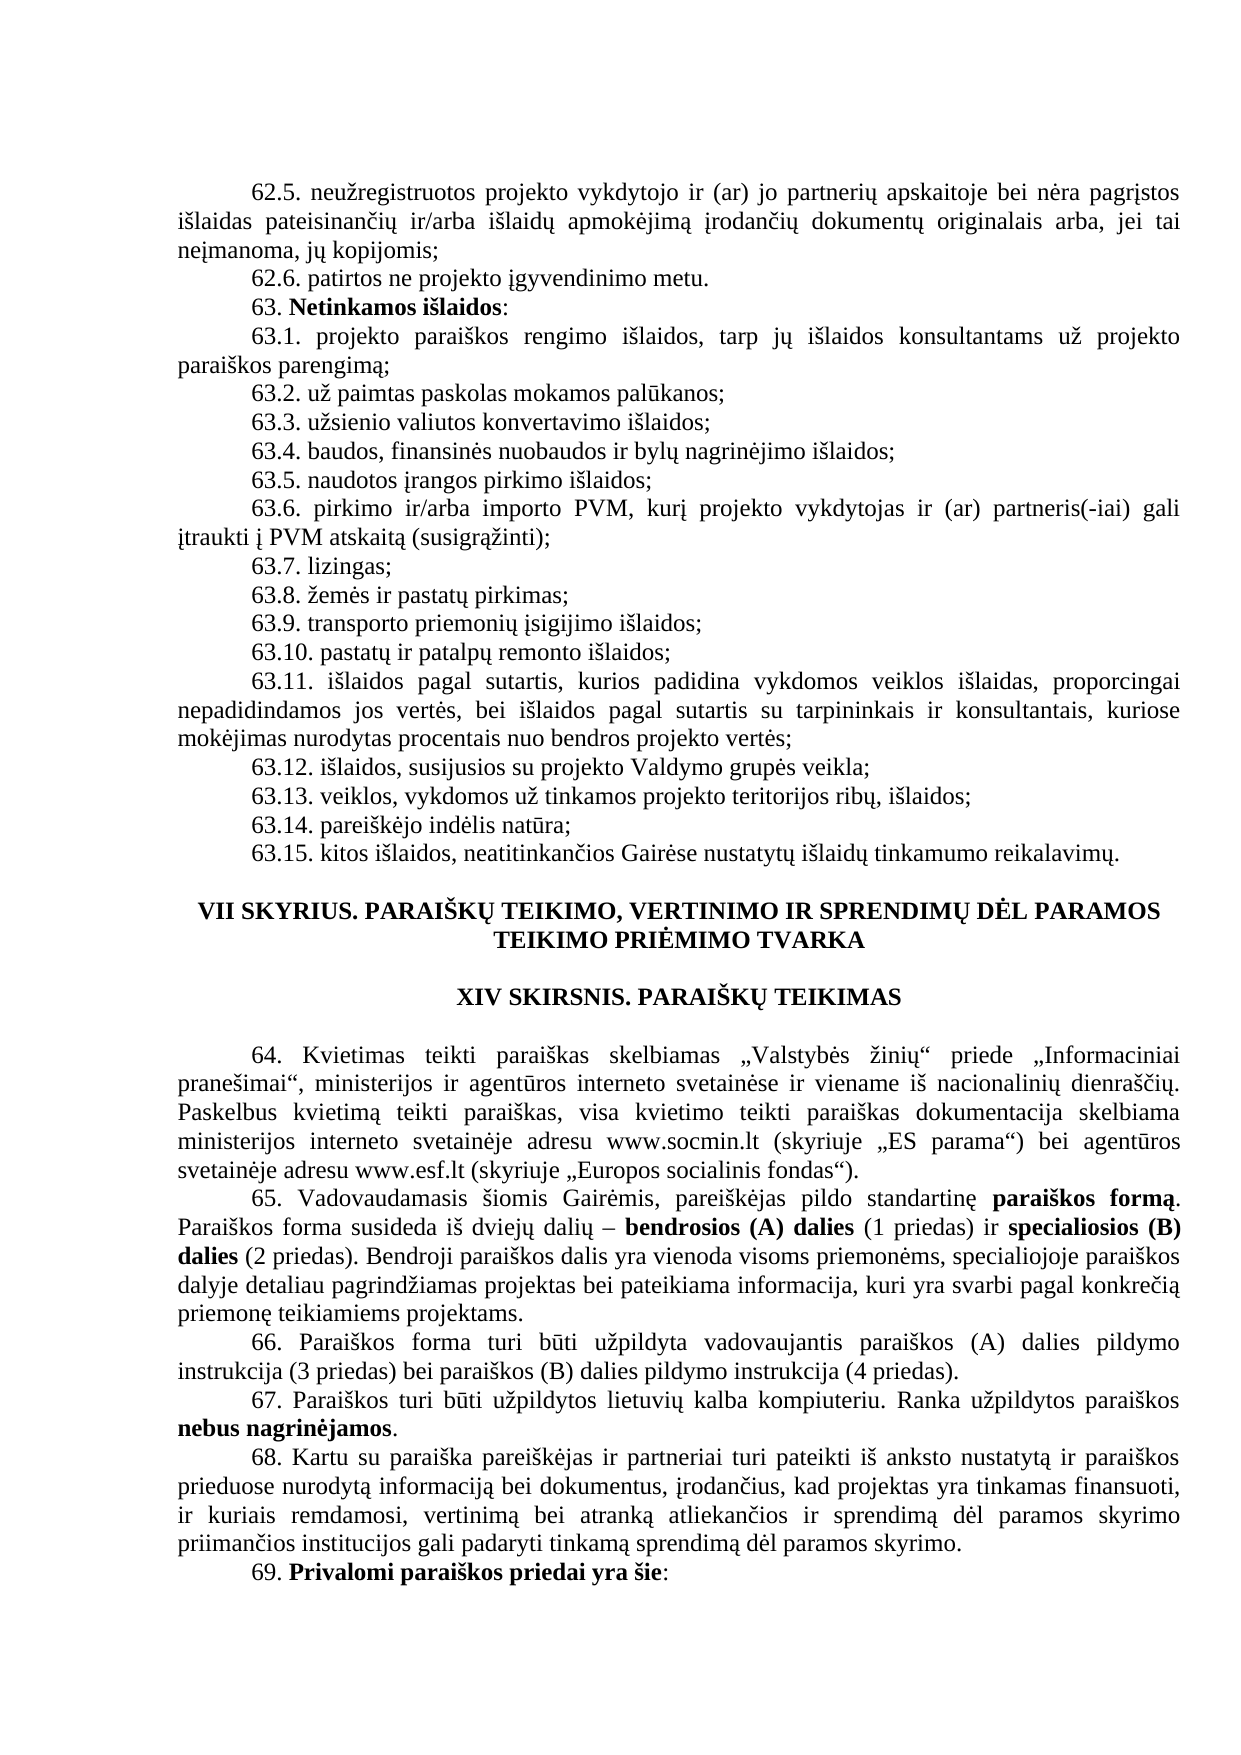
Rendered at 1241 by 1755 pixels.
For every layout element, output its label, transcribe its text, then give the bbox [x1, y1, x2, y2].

text 63.10. pastatų ir patalpų remonto išlaidos; [177, 637, 1181, 666]
text 63.3. užsienio valiutos konvertavimo išlaidos; [177, 407, 1181, 436]
text 64. Kvietimas teikti paraiškas skelbiamas „Valstybės žinių“ priede „Informaciniai pranešimai“, ministerijos ir agentūros interneto svetainėse ir viename iš nacionalinių dienraščių. Paskelbus kvietimą teikti paraiškas, visa kvietimo teikti paraiškas dokumentacija skelbiama ministerijos interneto svetainėje adresu www.socmin.lt (skyriuje „ES parama“) bei agentūros svetainėje adresu www.esf.lt (skyriuje „Europos socialinis fondas“). [177, 1040, 1181, 1183]
text 63.8. žemės ir pastatų pirkimas; [177, 580, 1181, 608]
text 68. Kartu su paraiška pareiškėjas ir partneriai turi pateikti iš anksto nustatytą ir paraiškos prieduose nurodytą informaciją bei dokumentus, įrodančius, kad projektas yra tinkamas finansuoti, ir kuriais remdamosi, vertinimą bei atranką atliekančios ir sprendimą dėl paramos skyrimo priimančios institucijos gali padaryti tinkamą sprendimą dėl paramos skyrimo. [177, 1442, 1181, 1557]
text 63.12. išlaidos, susijusios su projekto Valdymo grupės veikla; [177, 752, 1181, 781]
text 65. Vadovaudamasis šiomis Gairėmis, pareiškėjas pildo standartinę paraiškos formą. Paraiškos forma susideda iš dviejų dalių – bendrosios (A) dalies (1 priedas) ir specialiosios (B) dalies (2 priedas). Bendroji paraiškos dalis yra vienoda visoms priemonėms, specialiojoje paraiškos dalyje detaliau pagrindžiamas projektas bei pateikiama informacija, kuri yra svarbi pagal konkrečią priemonę teikiamiems projektams. [177, 1183, 1181, 1327]
text VII SKYRIUS. PARAIŠKŲ TEIKIMO, VERTINIMO IR SPRENDIMŲ DĖL PARAMOS TEIKIMO PRIĖMIMO TVARKA [177, 896, 1181, 953]
text 63.2. už paimtas paskolas mokamos palūkanos; [177, 378, 1181, 407]
text 63.7. lizingas; [177, 551, 1181, 580]
text 63.14. pareiškėjo indėlis natūra; [177, 810, 1181, 838]
text 66. Paraiškos forma turi būti užpildyta vadovaujantis paraiškos (A) dalies pildymo instrukcija (3 priedas) bei paraiškos (B) dalies pildymo instrukcija (4 priedas). [177, 1327, 1181, 1385]
text 69. Privalomi paraiškos priedai yra šie: [177, 1557, 1181, 1586]
text 63.4. baudos, finansinės nuobaudos ir bylų nagrinėjimo išlaidos; [177, 436, 1181, 465]
text 62.6. patirtos ne projekto įgyvendinimo metu. [177, 263, 1181, 292]
text 63. Netinkamos išlaidos: [177, 292, 1181, 321]
text 62.5. neužregistruotos projekto vykdytojo ir (ar) jo partnerių apskaitoje bei nėra pagrįstos išlaidas pateisinančių ir/arba išlaidų apmokėjimą įrodančių dokumentų originalais arba, jei tai neįmanoma, jų kopijomis; [177, 177, 1181, 263]
text 63.11. išlaidos pagal sutartis, kurios padidina vykdomos veiklos išlaidas, proporcingai nepadidindamos jos vertės, bei išlaidos pagal sutartis su tarpininkais ir konsultantais, kuriose mokėjimas nurodytas procentais nuo bendros projekto vertės; [177, 666, 1181, 752]
text 63.1. projekto paraiškos rengimo išlaidos, tarp jų išlaidos konsultantams už projekto paraiškos parengimą; [177, 321, 1181, 378]
text 67. Paraiškos turi būti užpildytos lietuvių kalba kompiuteriu. Ranka užpildytos paraiškos nebus nagrinėjamos. [177, 1385, 1181, 1442]
text 63.9. transporto priemonių įsigijimo išlaidos; [177, 608, 1181, 637]
text XIV SKIRSNIS. PARAIŠKŲ TEIKIMAS [177, 982, 1181, 1011]
text 63.13. veiklos, vykdomos už tinkamos projekto teritorijos ribų, išlaidos; [177, 781, 1181, 810]
text 63.5. naudotos įrangos pirkimo išlaidos; [177, 465, 1181, 493]
text 63.15. kitos išlaidos, neatitinkančios Gairėse nustatytų išlaidų tinkamumo reikalavimų. [177, 838, 1181, 867]
text 63.6. pirkimo ir/arba importo PVM, kurį projekto vykdytojas ir (ar) partneris(-iai) gali įtraukti į PVM atskaitą (susigrąžinti); [177, 493, 1181, 551]
